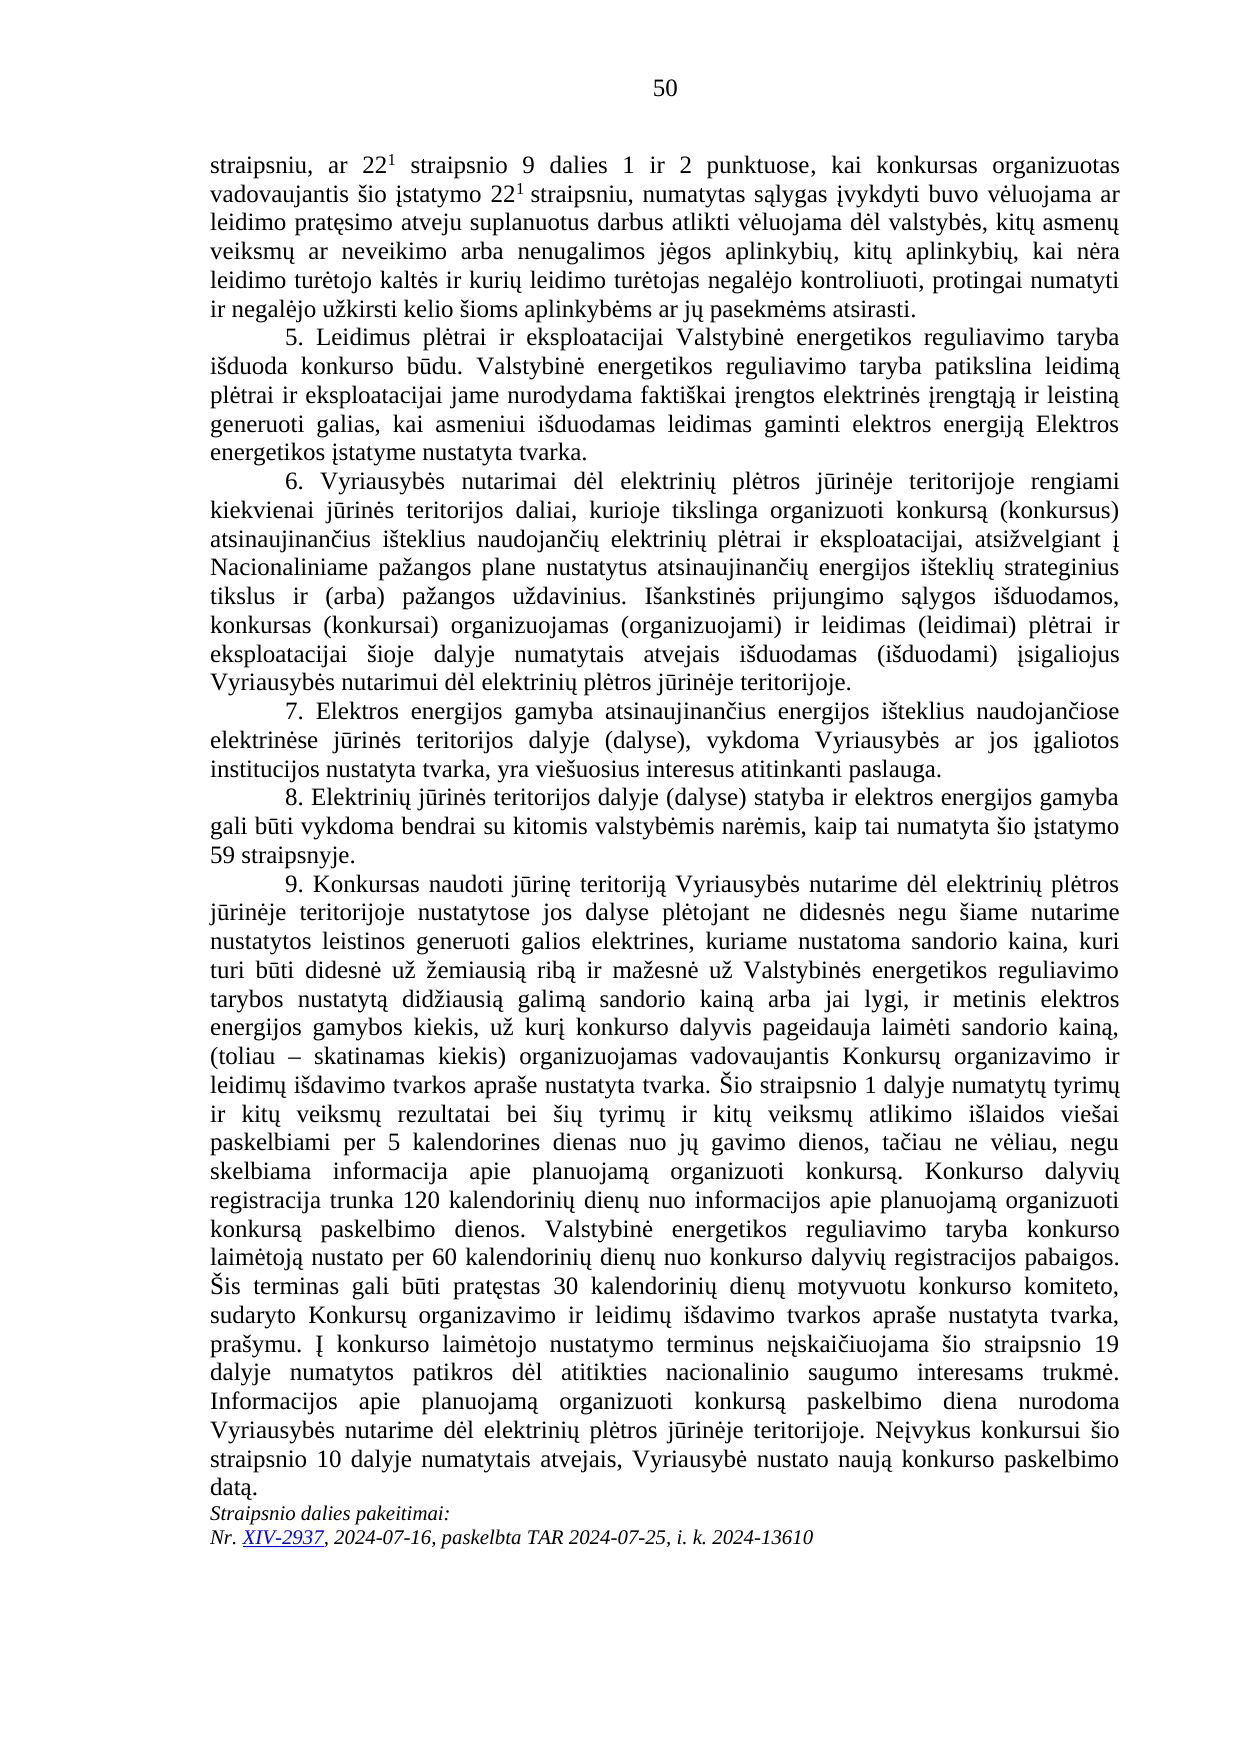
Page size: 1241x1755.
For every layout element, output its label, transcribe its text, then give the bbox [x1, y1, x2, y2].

text 8. Elektrinių jūrinės teritorijos dalyje (dalyse) statyba ir elektros energijos gamyba gali būti vykdoma bendrai su kitomis valstybėmis narėmis, kaip tai numatyta šio įstatymo 59 straipsnyje. [210, 782, 1120, 869]
text Nr. XIV-2937, 2024-07-16, paskelbta TAR 2024-07-25, i. k. 2024-13610 [210, 1525, 1120, 1549]
text 6. Vyriausybės nutarimai dėl elektrinių plėtros jūrinėje teritorijoje rengiami kiekvienai jūrinės teritorijos daliai, kurioje tikslinga organizuoti konkursą (konkursus) atsinaujinančius išteklius naudojančių elektrinių plėtrai ir eksploatacijai, atsižvelgiant į Nacionaliniame pažangos plane nustatytus atsinaujinančių energijos išteklių strateginius tikslus ir (arba) pažangos uždavinius. Išankstinės prijungimo sąlygos išduodamos, konkursas (konkursai) organizuojamas (organizuojami) ir leidimas (leidimai) plėtrai ir eksploatacijai šioje dalyje numatytais atvejais išduodamas (išduodami) įsigaliojus Vyriausybės nutarimui dėl elektrinių plėtros jūrinėje teritorijoje. [210, 466, 1120, 696]
text 7. Elektros energijos gamyba atsinaujinančius energijos išteklius naudojančiose elektrinėse jūrinės teritorijos dalyje (dalyse), vykdoma Vyriausybės ar jos įgaliotos institucijos nustatyta tvarka, yra viešuosius interesus atitinkanti paslauga. [210, 696, 1120, 782]
text straipsniu, ar 221 straipsnio 9 dalies 1 ir 2 punktuose, kai konkursas organizuotas vadovaujantis šio įstatymo 221 straipsniu, numatytas sąlygas įvykdyti buvo vėluojama ar leidimo pratęsimo atveju suplanuotus darbus atlikti vėluojama dėl valstybės, kitų asmenų veiksmų ar neveikimo arba nenugalimos jėgos aplinkybių, kitų aplinkybių, kai nėra leidimo turėtojo kaltės ir kurių leidimo turėtojas negalėjo kontroliuoti, protingai numatyti ir negalėjo užkirsti kelio šioms aplinkybėms ar jų pasekmėms atsirasti. [210, 150, 1120, 322]
text 9. Konkursas naudoti jūrinę teritoriją Vyriausybės nutarime dėl elektrinių plėtros jūrinėje teritorijoje nustatytose jos dalyse plėtojant ne didesnės negu šiame nutarime nustatytos leistinos generuoti galios elektrines, kuriame nustatoma sandorio kaina, kuri turi būti didesnė už žemiausią ribą ir mažesnė už Valstybinės energetikos reguliavimo tarybos nustatytą didžiausią galimą sandorio kainą arba jai lygi, ir metinis elektros energijos gamybos kiekis, už kurį konkurso dalyvis pageidauja laimėti sandorio kainą, (toliau – skatinamas kiekis) organizuojamas vadovaujantis Konkursų organizavimo ir leidimų išdavimo tvarkos apraše nustatyta tvarka. Šio straipsnio 1 dalyje numatytų tyrimų ir kitų veiksmų rezultatai bei šių tyrimų ir kitų veiksmų atlikimo išlaidos viešai paskelbiami per 5 kalendorines dienas nuo jų gavimo dienos, tačiau ne vėliau, negu skelbiama informacija apie planuojamą organizuoti konkursą. Konkurso dalyvių registracija trunka 120 kalendorinių dienų nuo informacijos apie planuojamą organizuoti konkursą paskelbimo dienos. Valstybinė energetikos reguliavimo taryba konkurso laimėtoją nustato per 60 kalendorinių dienų nuo konkurso dalyvių registracijos pabaigos. Šis terminas gali būti pratęstas 30 kalendorinių dienų motyvuotu konkurso komiteto, sudaryto Konkursų organizavimo ir leidimų išdavimo tvarkos apraše nustatyta tvarka, prašymu. Į konkurso laimėtojo nustatymo terminus neįskaičiuojama šio straipsnio 19 dalyje numatytos patikros dėl atitikties nacionalinio saugumo interesams trukmė. Informacijos apie planuojamą organizuoti konkursą paskelbimo diena nurodoma Vyriausybės nutarime dėl elektrinių plėtros jūrinėje teritorijoje. Neįvykus konkursui šio straipsnio 10 dalyje numatytais atvejais, Vyriausybė nustato naują konkurso paskelbimo datą. [210, 869, 1120, 1501]
text 5. Leidimus plėtrai ir eksploatacijai Valstybinė energetikos reguliavimo taryba išduoda konkurso būdu. Valstybinė energetikos reguliavimo taryba patikslina leidimą plėtrai ir eksploatacijai jame nurodydama faktiškai įrengtos elektrinės įrengtąją ir leistiną generuoti galias, kai asmeniui išduodamas leidimas gaminti elektros energiją Elektros energetikos įstatyme nustatyta tvarka. [210, 322, 1120, 466]
text Straipsnio dalies pakeitimai: [210, 1501, 1120, 1525]
